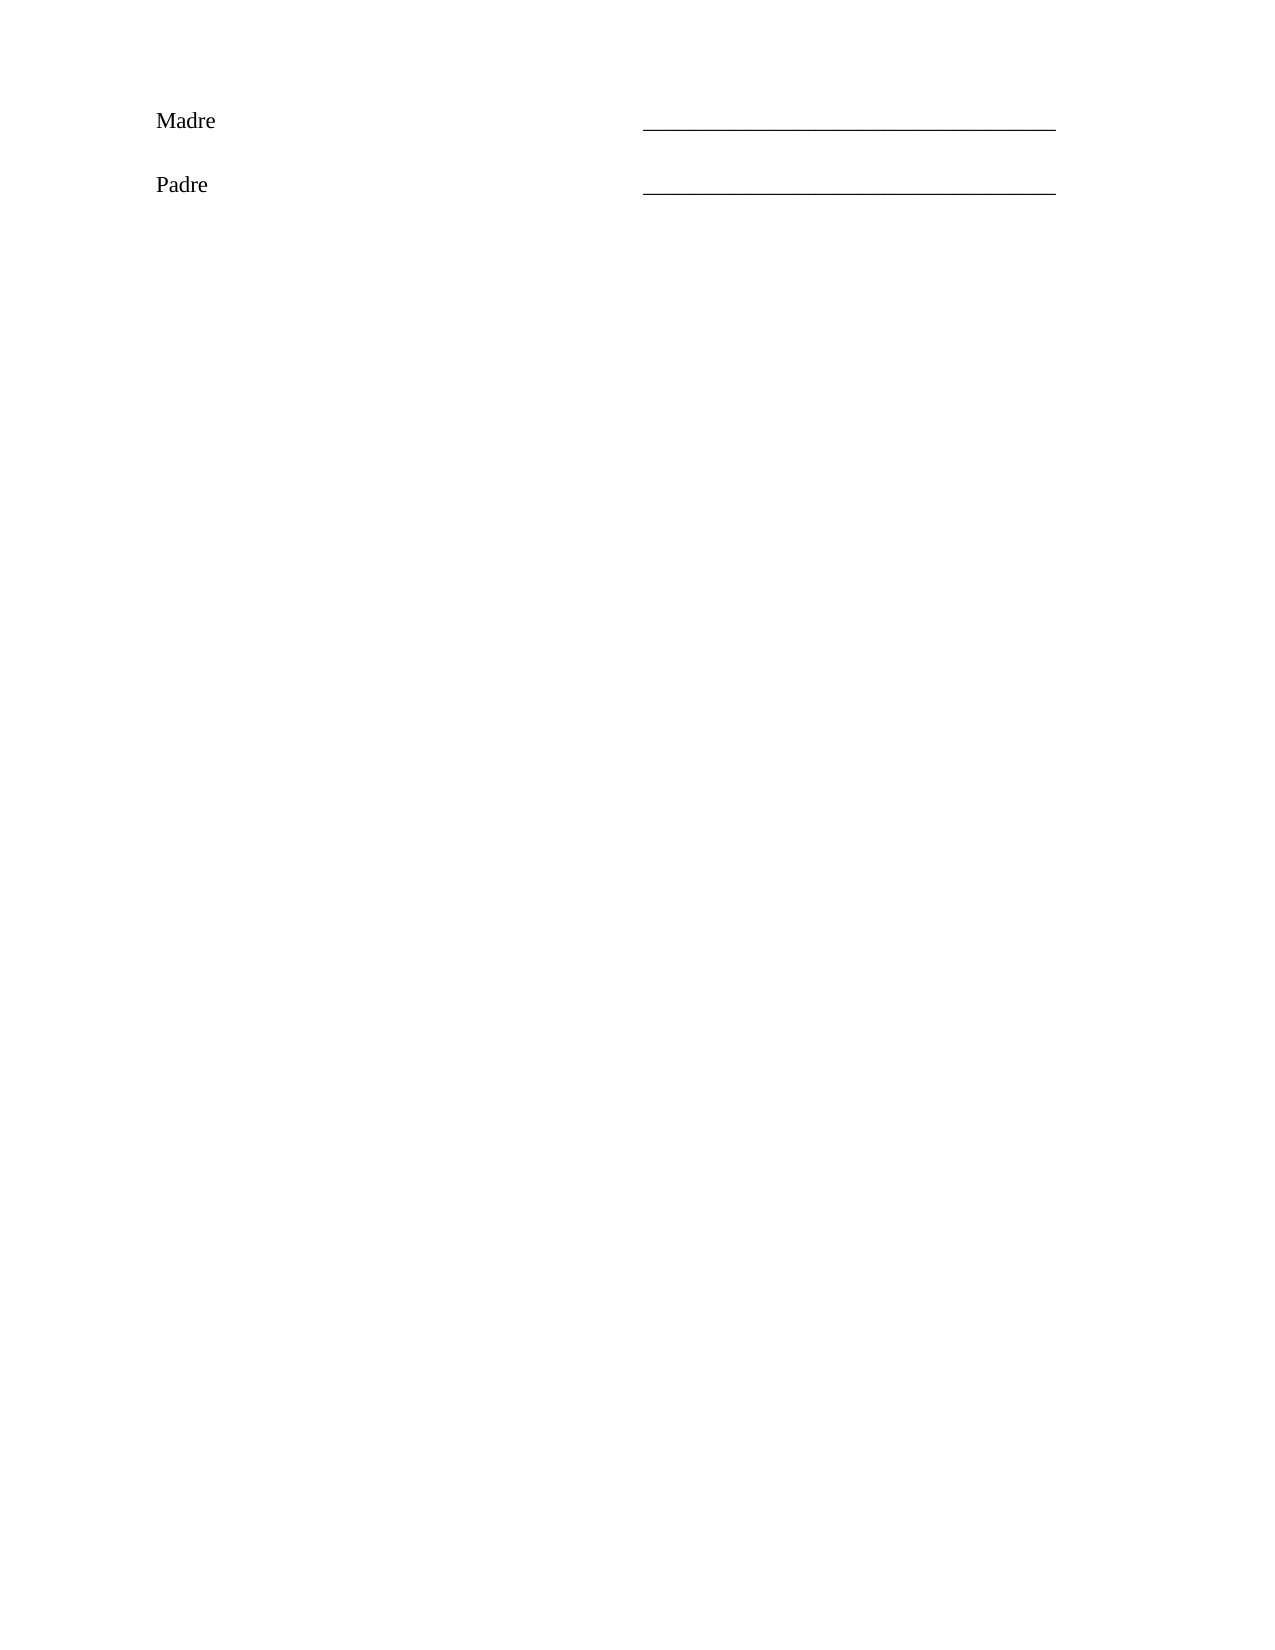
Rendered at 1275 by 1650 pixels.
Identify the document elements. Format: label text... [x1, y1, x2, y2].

table_cell ____________________________________ [638, 166, 1125, 230]
table_header ____________________________________ [638, 101, 1125, 166]
table_cell Padre [150, 166, 637, 230]
table_header Madre [150, 101, 637, 166]
